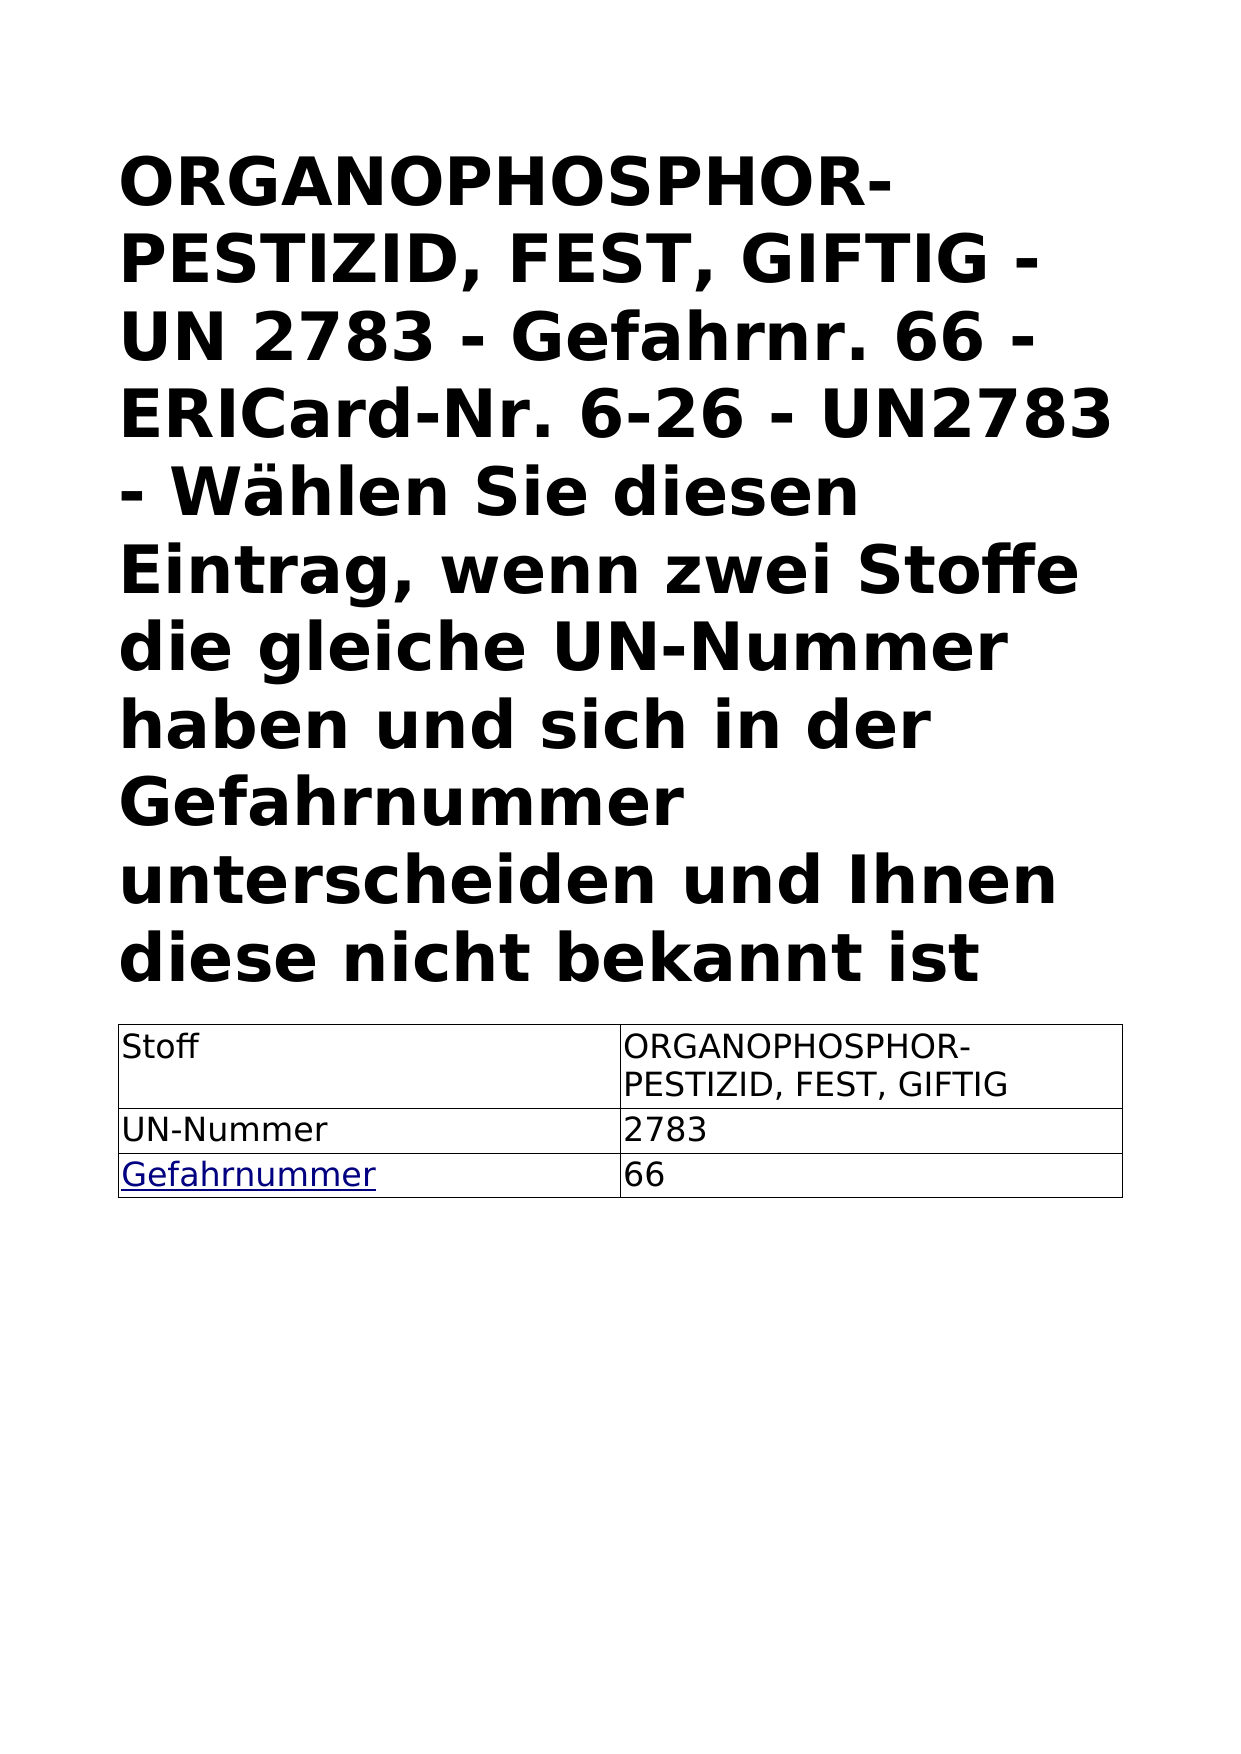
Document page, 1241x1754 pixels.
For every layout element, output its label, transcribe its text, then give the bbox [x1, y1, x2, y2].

table_cell Gefahrnummer [119, 1154, 620, 1197]
table_cell 2783 [621, 1109, 1122, 1152]
table_header ORGANOPHOSPHOR-PESTIZID, FEST, GIFTIG [621, 1025, 1122, 1108]
subtitle ORGANOPHOSPHOR-PESTIZID, FEST, GIFTIG - UN 2783 - Gefahrnr. 66 - ERICard-Nr. 6-26 - UN2783 - Wählen Sie diesen Eintrag, wenn zwei Stoffe die gleiche UN-Nummer haben und sich in der Gefahrnummer unterscheiden und Ihnen diese nicht bekannt ist [118, 143, 1122, 997]
table_cell 66 [621, 1154, 1122, 1197]
table_header Stoff [119, 1025, 620, 1108]
table_cell UN-Nummer [119, 1109, 620, 1152]
